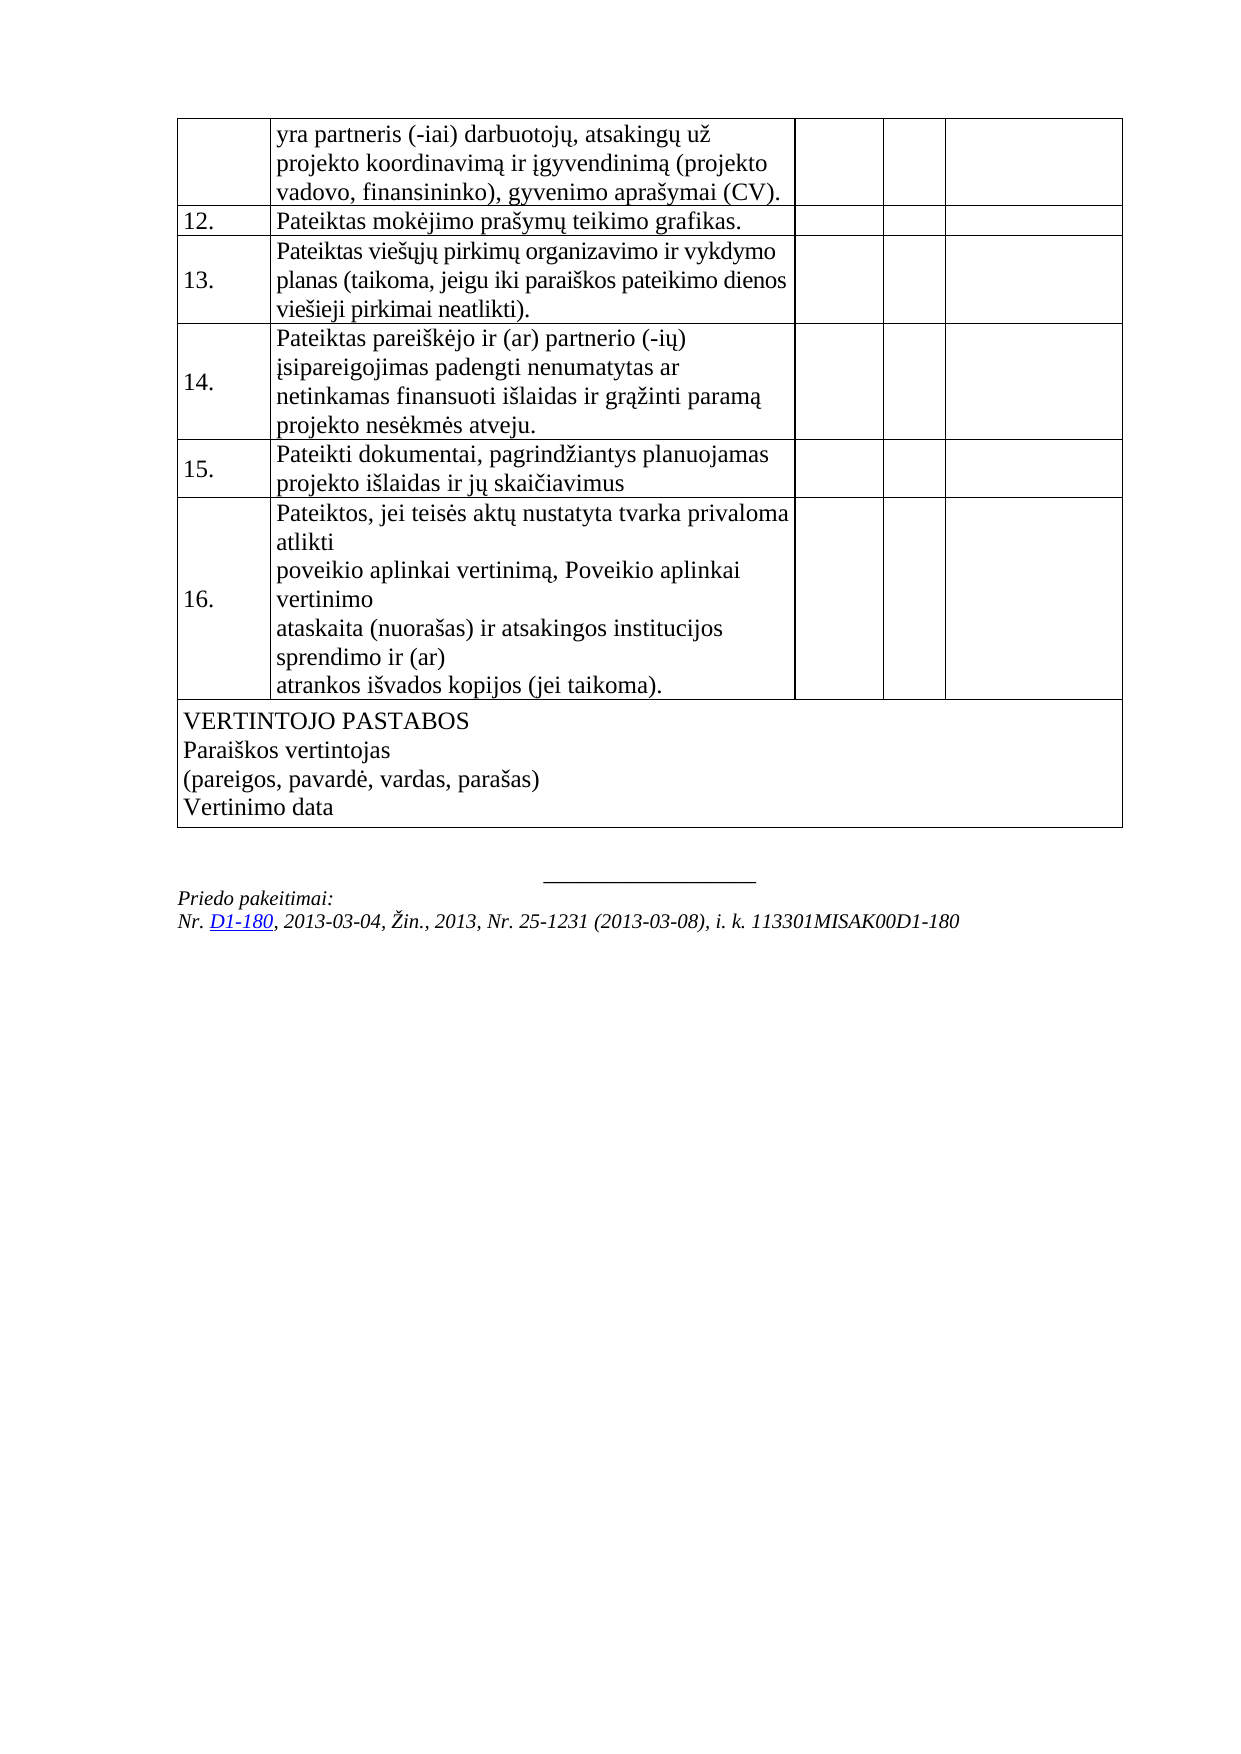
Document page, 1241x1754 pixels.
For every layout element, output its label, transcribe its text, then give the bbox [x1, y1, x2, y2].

table_cell 15. [178, 440, 270, 497]
table_cell [946, 206, 1122, 235]
table_cell [1008, 700, 1071, 827]
table_cell Pateiktas mokėjimo prašymų teikimo grafikas. [271, 206, 794, 235]
table_cell [946, 324, 1122, 438]
table_cell [946, 498, 1122, 699]
table_cell [884, 119, 945, 205]
table_cell [946, 440, 1122, 497]
table_cell yra partneris (-iai) darbuotojų, atsakingų už projekto koordinavimą ir įgyvendinimą (projekto vadovo, finansininko), gyvenimo aprašymai (CV). [271, 119, 794, 205]
table_cell 13. [178, 236, 270, 322]
table_cell 16. [178, 498, 270, 699]
table_cell [884, 236, 945, 322]
table_cell VERTINTOJO PASTABOS Paraiškos vertintojas (pareigos, pavardė, vardas, parašas) Vertinimo data [178, 700, 883, 827]
table_cell [884, 440, 945, 497]
table_cell [883, 700, 946, 827]
table_cell [1071, 700, 1122, 827]
table_cell Pateiktas viešųjų pirkimų organizavimo ir vykdymo planas (taikoma, jeigu iki paraiškos pateikimo dienos viešieji pirkimai neatlikti). [271, 236, 794, 322]
table_cell [796, 324, 883, 438]
table_cell [796, 119, 883, 205]
table_cell 14. [178, 324, 270, 438]
table_cell Pateikti dokumentai, pagrindžiantys planuojamas projekto išlaidas ir jų skaičiavimus [271, 440, 794, 497]
table_cell [796, 498, 883, 699]
table_cell [946, 700, 1008, 827]
table_cell Pateiktas pareiškėjo ir (ar) partnerio (-ių) įsipareigojimas padengti nenumatytas ar netinkamas finansuoti išlaidas ir grąžinti paramą projekto nesėkmės atveju. [271, 324, 794, 438]
table_cell 12. [178, 206, 270, 235]
table_cell [796, 206, 883, 235]
table_cell [796, 236, 883, 322]
table_cell [946, 236, 1122, 322]
table_cell [178, 119, 270, 205]
table_cell [796, 440, 883, 497]
table_cell Pateiktos, jei teisės aktų nustatyta tvarka privaloma atlikti poveikio aplinkai vertinimą, Poveikio aplinkai vertinimo ataskaita (nuorašas) ir atsakingos institucijos sprendimo ir (ar) atrankos išvados kopijos (jei taikoma). [271, 498, 794, 699]
table_cell [884, 324, 945, 438]
text Nr. D1-180, 2013-03-04, Žin., 2013, Nr. 25-1231 (2013-03-08), i. k. 113301MISAK00D1-180 [177, 909, 1122, 933]
text _________________ [177, 857, 1122, 885]
text Priedo pakeitimai: [177, 885, 1122, 909]
table_cell [946, 119, 1122, 205]
table_cell [884, 498, 945, 699]
table_cell [884, 206, 945, 235]
